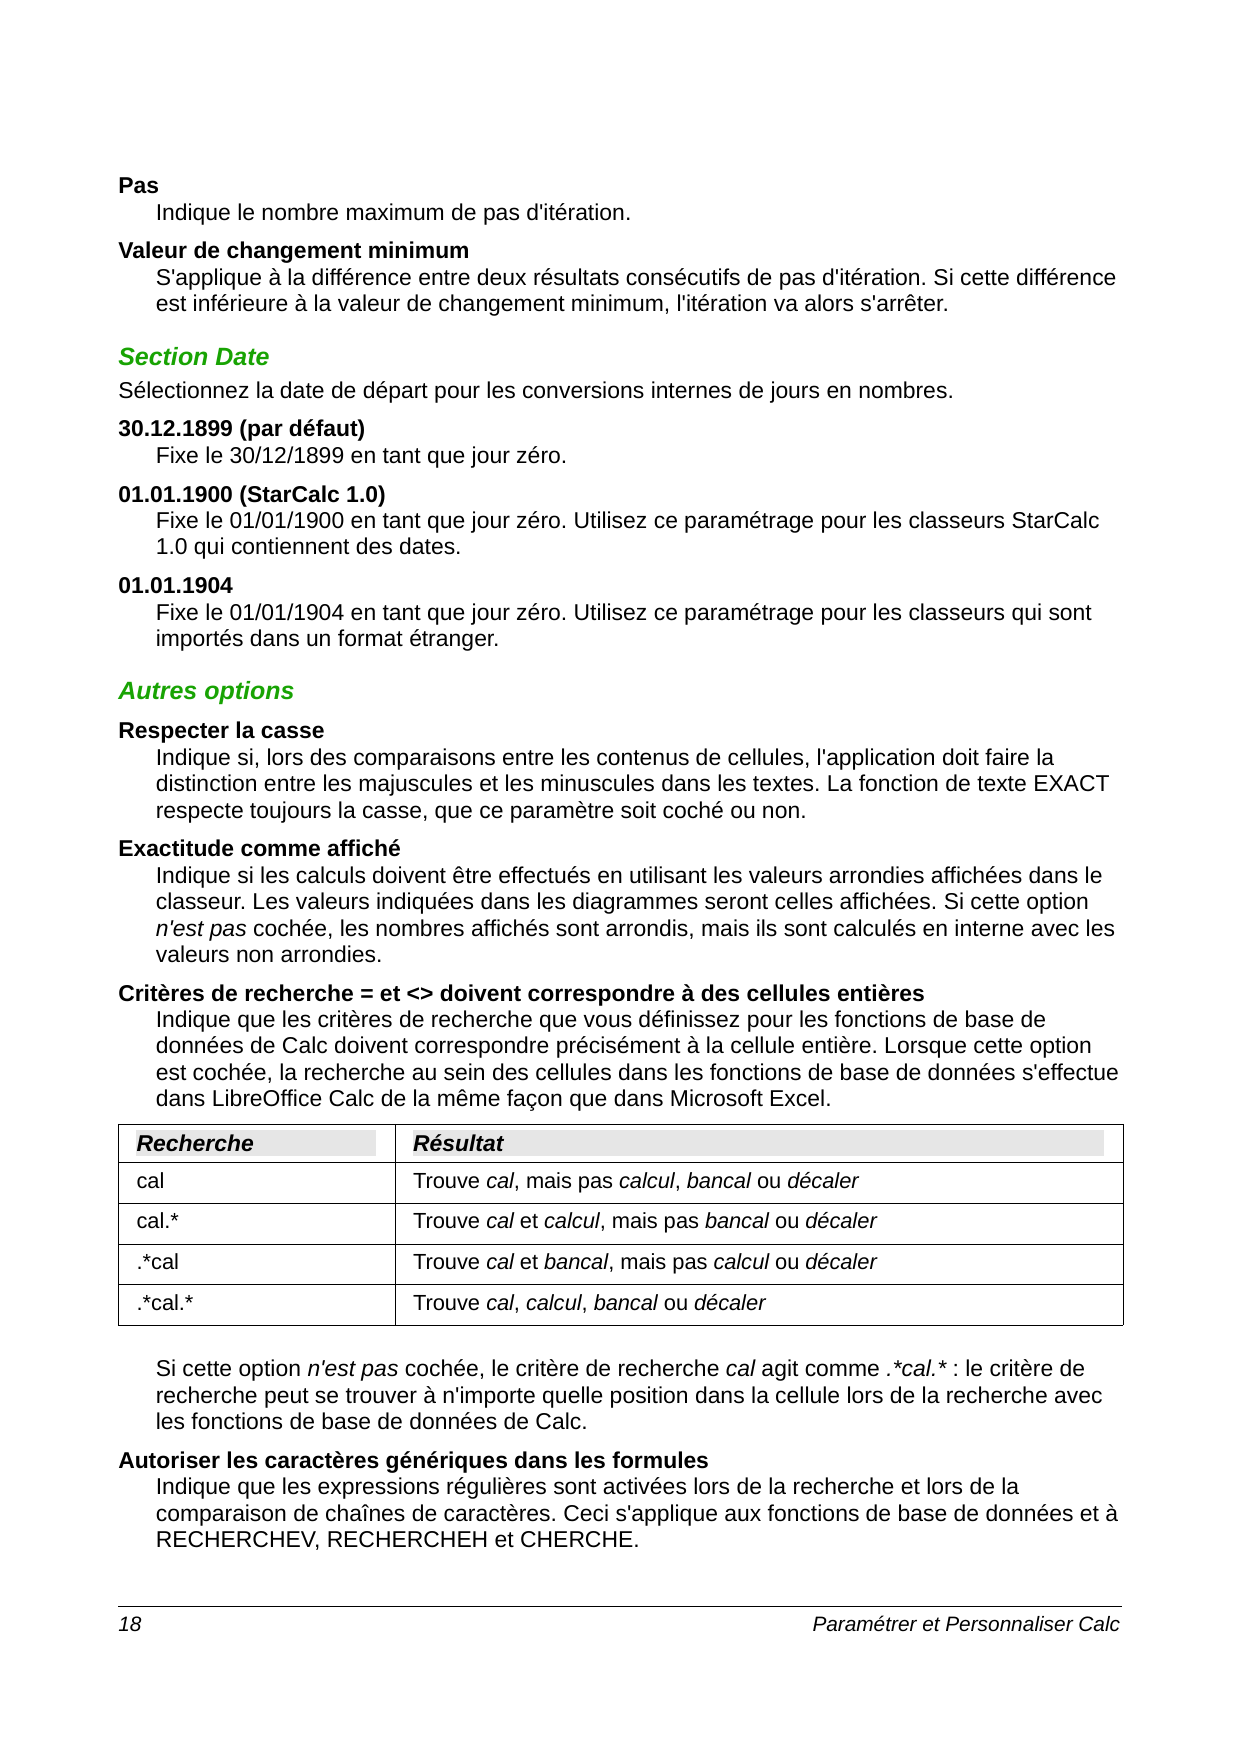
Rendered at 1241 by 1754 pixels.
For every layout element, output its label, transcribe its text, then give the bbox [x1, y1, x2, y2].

subtitle Section Date [118, 342, 1122, 370]
text Indique que les expressions régulières sont activées lors de la recherche et lors de la comparaison de chaînes de caractères. Ceci s'applique aux fonctions de base de données et à RECHERCHEV, RECHERCHEH et CHERCHE. [156, 1473, 1122, 1552]
text Fixe le 01/01/1904 en tant que jour zéro. Utilisez ce paramétrage pour les classeurs qui sont importés dans un format étranger. [156, 598, 1122, 651]
text Autoriser les caractères génériques dans les formules [118, 1447, 1122, 1473]
table_cell Trouve cal et bancal, mais pas calcul ou décaler [396, 1245, 1123, 1284]
table_header Résultat [396, 1125, 1123, 1162]
table_header Recherche [119, 1125, 395, 1162]
table_cell Trouve cal, calcul, bancal ou décaler [396, 1285, 1123, 1325]
table_cell cal [119, 1163, 395, 1203]
text Fixe le 01/01/1900 en tant que jour zéro. Utilisez ce paramétrage pour les classeurs StarCalc 1.0 qui contiennent des dates. [156, 507, 1122, 560]
text Indique le nombre maximum de pas d'itération. [156, 199, 1122, 225]
table_cell cal.* [119, 1204, 395, 1243]
text 01.01.1900 (StarCalc 1.0) [118, 481, 1122, 507]
text Indique que les critères de recherche que vous définissez pour les fonctions de base de données de Calc doivent correspondre précisément à la cellule entière. Lorsque cette option est cochée, la recherche au sein des cellules dans les fonctions de base de données s'effectue dans LibreOffice Calc de la même façon que dans Microsoft Excel. [156, 1006, 1122, 1111]
text Valeur de changement minimum [118, 237, 1122, 264]
text Sélectionnez la date de départ pour les conversions internes de jours en nombres. [118, 377, 1122, 403]
text Fixe le 30/12/1899 en tant que jour zéro. [156, 442, 1122, 468]
text S'applique à la différence entre deux résultats consécutifs de pas d'itération. Si cette différence est inférieure à la valeur de changement minimum, l'itération va alors s'arrêter. [156, 264, 1122, 317]
text 30.12.1899 (par défaut) [118, 415, 1122, 442]
text Indique si les calculs doivent être effectués en utilisant les valeurs arrondies affichées dans le classeur. Les valeurs indiquées dans les diagrammes seront celles affichées. Si cette option n'est pas cochée, les nombres affichés sont arrondis, mais ils sont calculés en interne avec les valeurs non arrondies. [156, 862, 1122, 967]
text 01.01.1904 [118, 572, 1122, 598]
table_cell Trouve cal, mais pas calcul, bancal ou décaler [396, 1163, 1123, 1203]
text Pas [118, 172, 1122, 199]
table_cell .*cal [119, 1245, 395, 1284]
text Si cette option n'est pas cochée, le critère de recherche cal agit comme .*cal.* : le critère de recherche peut se trouver à n'importe quelle position dans la cellule lors de la recherche avec les fonctions de base de données de Calc. [156, 1355, 1122, 1434]
table_cell Trouve cal et calcul, mais pas bancal ou décaler [396, 1204, 1123, 1243]
text Exactitude comme affiché [118, 835, 1122, 862]
table_cell .*cal.* [119, 1285, 395, 1325]
text Respecter la casse [118, 717, 1122, 744]
text Critères de recherche = et <> doivent correspondre à des cellules entières [118, 980, 1122, 1006]
subtitle Autres options [118, 676, 1122, 705]
text Indique si, lors des comparaisons entre les contenus de cellules, l'application doit faire la distinction entre les majuscules et les minuscules dans les textes. La fonction de texte EXACT respecte toujours la casse, que ce paramètre soit coché ou non. [156, 744, 1122, 823]
